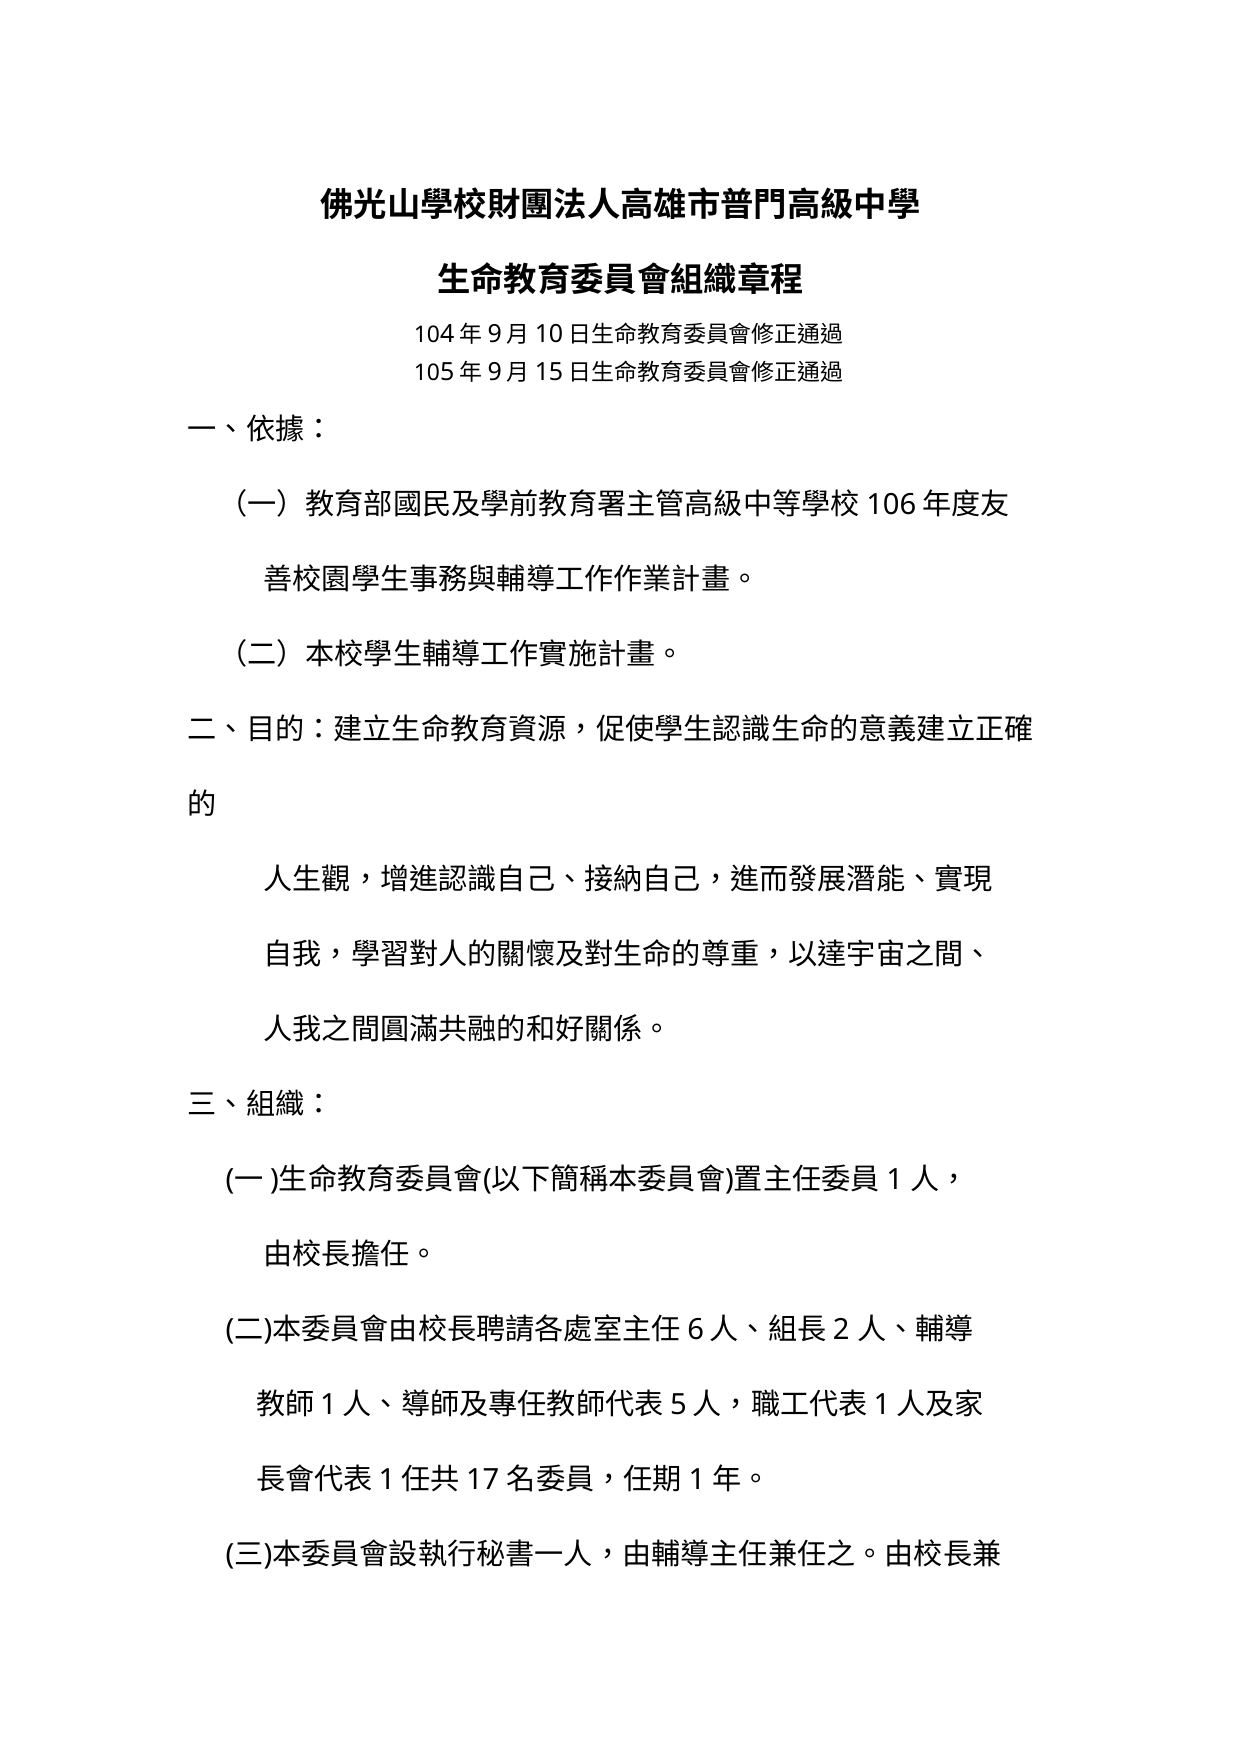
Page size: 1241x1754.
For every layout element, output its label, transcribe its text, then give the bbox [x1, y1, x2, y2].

text （二）本校學生輔導工作實施計畫。 [187, 614, 1053, 689]
text 生命教育委員會組織章程 [187, 239, 1053, 314]
text 105年 9月 15日生命教育委員會修正通過 [187, 352, 1053, 389]
text 佛光山學校財團法人高雄市普門高級中學 [187, 164, 1053, 239]
text 人生觀，增進認識自己、接納自己，進而發展潛能、實現 [187, 839, 1053, 914]
text 104年 9月 10日生命教育委員會修正通過 [187, 314, 1053, 352]
text 長會代表1任共 17 名委員，任期 1 年。 [187, 1439, 1053, 1514]
text (一 )生命教育委員會(以下簡稱本委員會)置主任委員 1 人， [187, 1139, 1053, 1214]
text (三)本委員會設執行秘書一人，由輔導主任兼任之。由校長兼 [187, 1514, 1053, 1589]
text 教師1人、導師及專任教師代表 5人，職工代表1人及家 [187, 1364, 1053, 1439]
text 自我，學習對人的關懷及對生命的尊重，以達宇宙之間、 [187, 914, 1053, 989]
text 善校園學生事務與輔導工作作業計畫。 [187, 539, 1053, 614]
text （一）教育部國民及學前教育署主管高級中等學校 106年度友 [187, 464, 1053, 539]
text 一、依據： [187, 389, 1053, 464]
text (二)本委員會由校長聘請各處室主任 6人、組長 2 人、輔導 [187, 1289, 1053, 1364]
text 由校長擔任。 [187, 1214, 1053, 1289]
text 人我之間圓滿共融的和好關係。 [187, 989, 1053, 1064]
text 三、組織： [187, 1064, 1053, 1139]
text 二、目的：建立生命教育資源，促使學生認識生命的意義建立正確的 [187, 689, 1053, 839]
